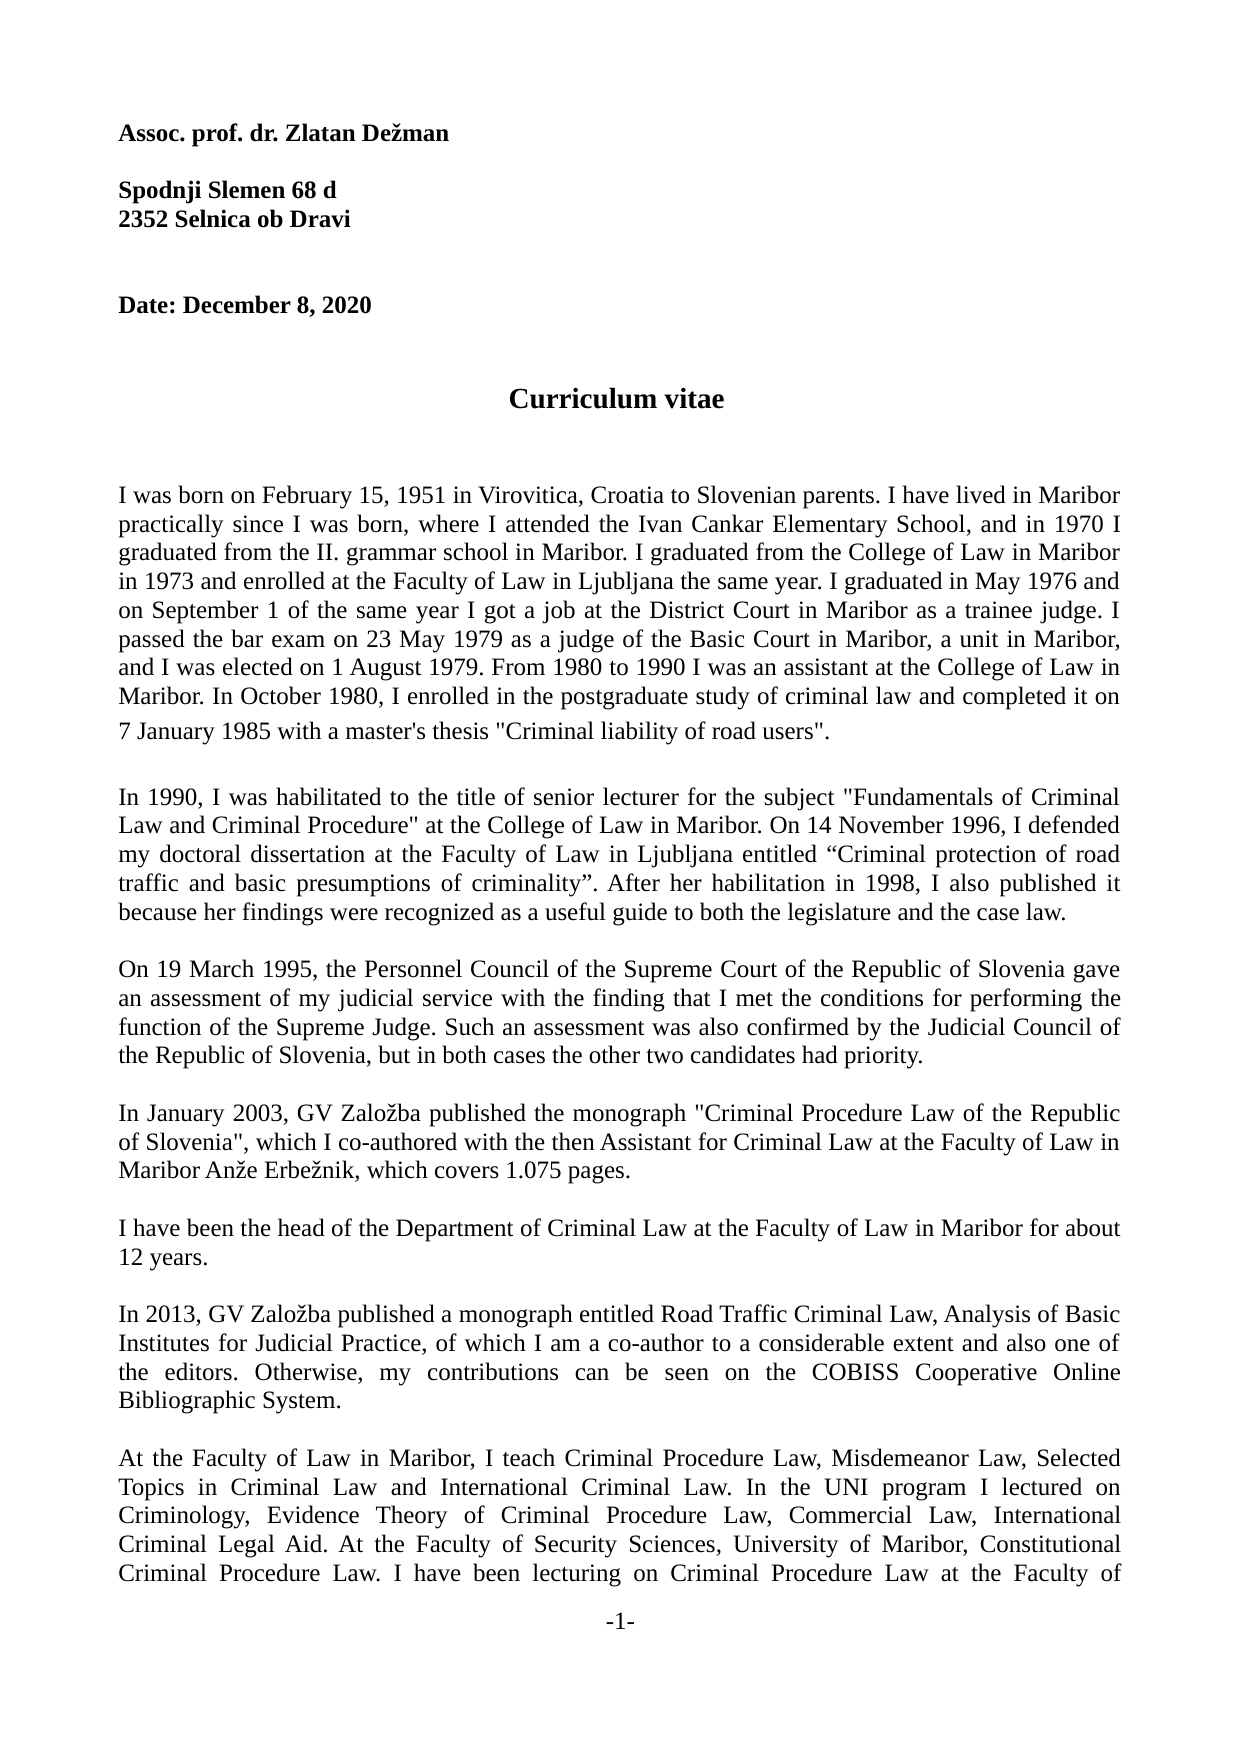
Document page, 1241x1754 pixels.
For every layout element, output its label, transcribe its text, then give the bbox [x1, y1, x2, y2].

text Curriculum vitae [118, 382, 1122, 415]
text Spodnji Slemen 68 d [118, 176, 1122, 204]
text In 1990, I was habilitated to the title of senior lecturer for the subject "Fundamentals of Criminal Law and Criminal Procedure" at the College of Law in Maribor. On 14 November 1996, I defended my doctoral dissertation at the Faculty of Law in Ljubljana entitled “Criminal protection of road traffic and basic presumptions of criminality”. After her habilitation in 1998, I also published it because her findings were recognized as a useful guide to both the legislature and the case law. [118, 782, 1122, 926]
text At the Faculty of Law in Maribor, I teach Criminal Procedure Law, Misdemeanor Law, Selected Topics in Criminal Law and International Criminal Law. In the UNI program I lectured on Criminology, Evidence Theory of Criminal Procedure Law, Commercial Law, International Criminal Legal Aid. At the Faculty of Security Sciences, University of Maribor, Constitutional Criminal Procedure Law. I have been lecturing on Criminal Procedure Law at the Faculty of [118, 1443, 1122, 1587]
text In 2013, GV Založba published a monograph entitled Road Traffic Criminal Law, Analysis of Basic Institutes for Judicial Practice, of which I am a co-author to a considerable extent and also one of the editors. Otherwise, my contributions can be seen on the COBISS Cooperative Online Bibliographic System. [118, 1299, 1122, 1414]
text I was born on February 15, 1951 in Virovitica, Croatia to Slovenian parents. I have lived in Maribor practically since I was born, where I attended the Ivan Cankar Elementary School, and in 1970 I graduated from the II. grammar school in Maribor. I graduated from the College of Law in Maribor in 1973 and enrolled at the Faculty of Law in Ljubljana the same year. I graduated in May 1976 and on September 1 of the same year I got a job at the District Court in Maribor as a trainee judge. I passed the bar exam on 23 May 1979 as a judge of the Basic Court in Maribor, a unit in Maribor, and I was elected on 1 August 1979. From 1980 to 1990 I was an assistant at the College of Law in Maribor. In October 1980, I enrolled in the postgraduate study of criminal law and completed it on 7 January 1985 with a master's thesis "Criminal liability of road users". [118, 480, 1122, 746]
text I have been the head of the Department of Criminal Law at the Faculty of Law in Maribor for about 12 years. [118, 1213, 1122, 1271]
text Date: December 8, 2020 [118, 291, 1122, 319]
text Assoc. prof. dr. Zlatan Dežman [118, 118, 1122, 147]
text In January 2003, GV Založba published the monograph "Criminal Procedure Law of the Republic of Slovenia", which I co-authored with the then Assistant for Criminal Law at the Faculty of Law in Maribor Anže Erbežnik, which covers 1.075 pages. [118, 1098, 1122, 1184]
text On 19 March 1995, the Personnel Council of the Supreme Court of the Republic of Slovenia gave an assessment of my judicial service with the finding that I met the conditions for performing the function of the Supreme Judge. Such an assessment was also confirmed by the Judicial Council of the Republic of Slovenia, but in both cases the other two candidates had priority. [118, 954, 1122, 1069]
text 2352 Selnica ob Dravi [118, 204, 1122, 233]
